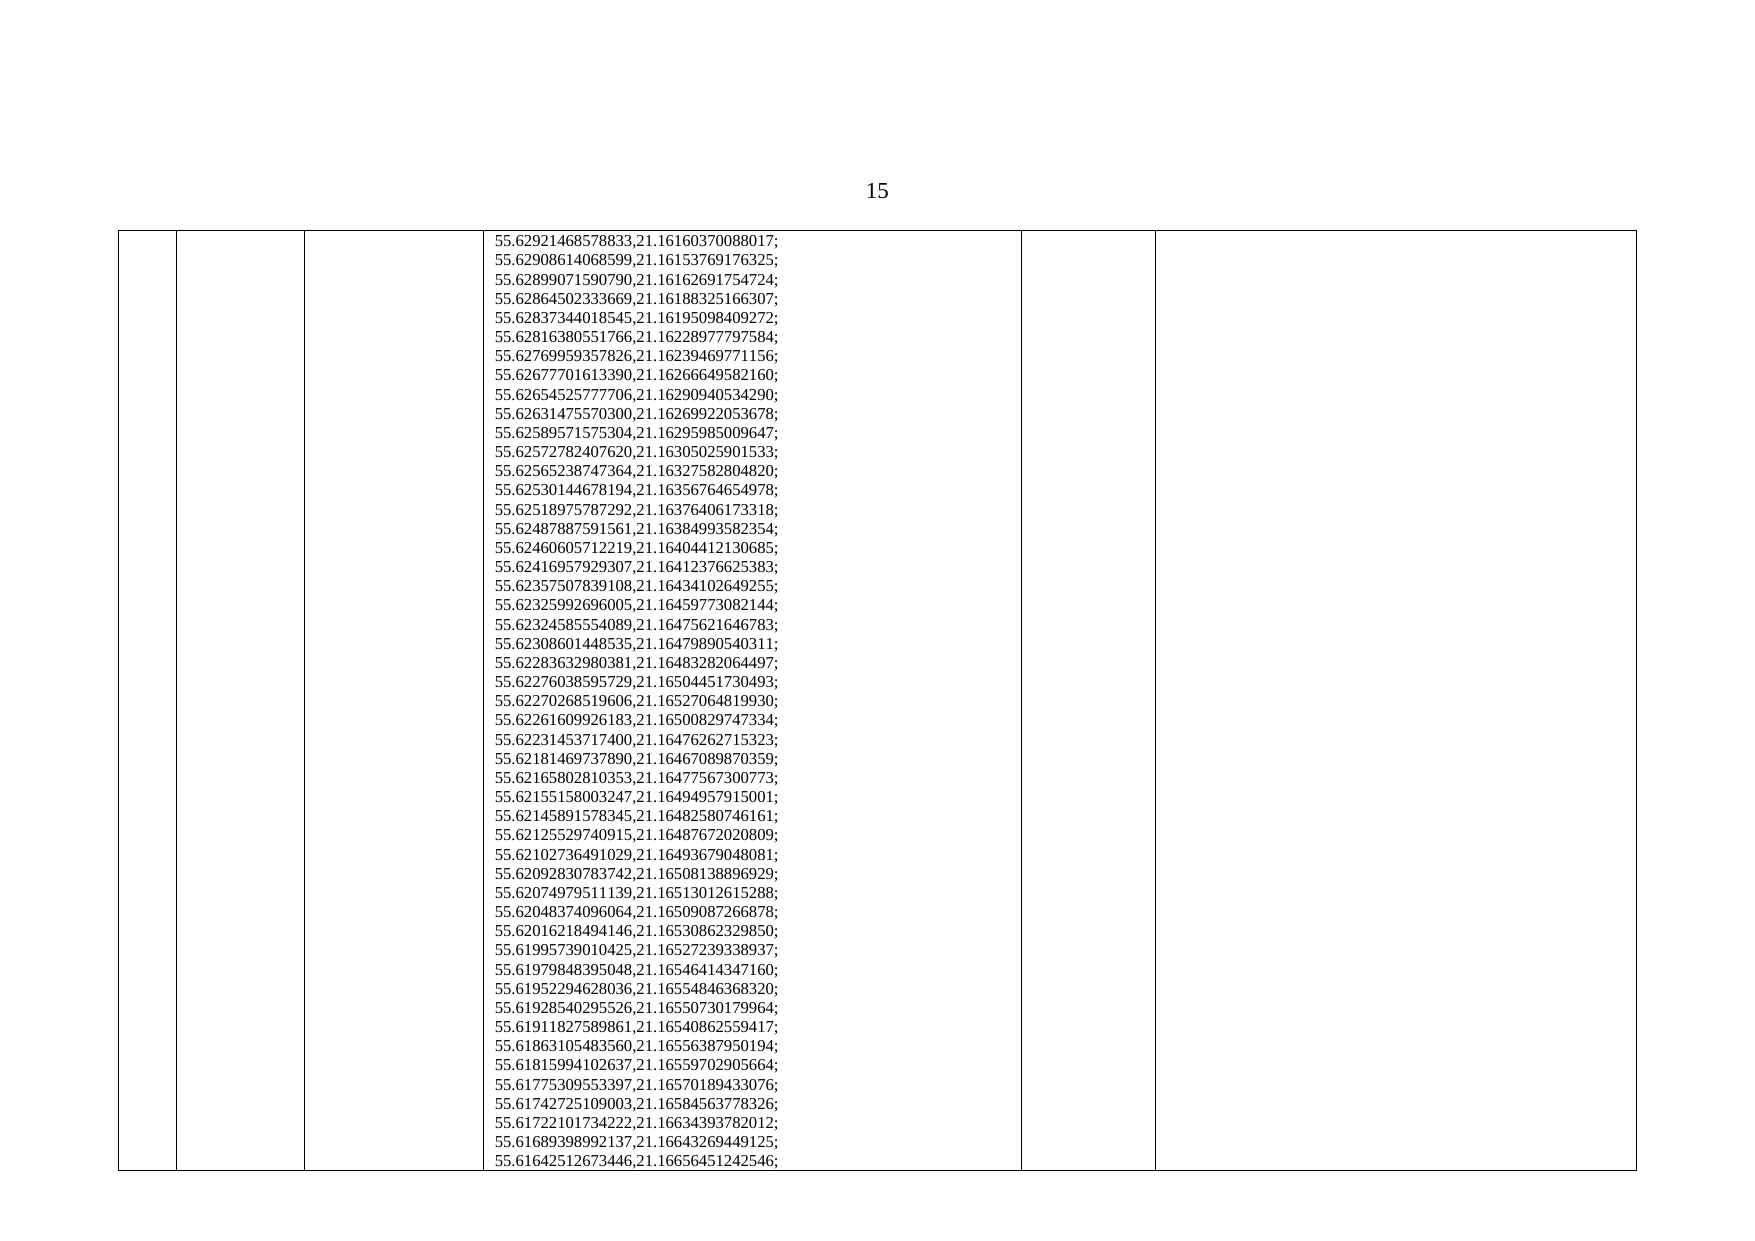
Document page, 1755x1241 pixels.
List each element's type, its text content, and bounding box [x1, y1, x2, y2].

table_cell [305, 231, 483, 1170]
table_cell [177, 231, 304, 1170]
table_cell 55.62921468578833,21.16160370088017; 55.62908614068599,21.16153769176325; 55.62899071590790,21.16162691754724; 55.62864502333669,21.16188325166307; 55.62837344018545,21.16195098409272; 55.62816380551766,21.16228977797584; 55.62769959357826,21.16239469771156; 55.62677701613390,21.16266649582160; 55.62654525777706,21.16290940534290; 55.62631475570300,21.16269922053678; 55.62589571575304,21.16295985009647; 55.62572782407620,21.16305025901533; 55.62565238747364,21.16327582804820; 55.62530144678194,21.16356764654978; 55.62518975787292,21.16376406173318; 55.62487887591561,21.16384993582354; 55.62460605712219,21.16404412130685; 55.62416957929307,21.16412376625383; 55.62357507839108,21.16434102649255; 55.62325992696005,21.16459773082144; 55.62324585554089,21.16475621646783; 55.62308601448535,21.16479890540311; 55.62283632980381,21.16483282064497; 55.62276038595729,21.16504451730493; 55.62270268519606,21.16527064819930; 55.62261609926183,21.16500829747334; 55.62231453717400,21.16476262715323; 55.62181469737890,21.16467089870359; 55.62165802810353,21.16477567300773; 55.62155158003247,21.16494957915001; 55.62145891578345,21.16482580746161; 55.62125529740915,21.16487672020809; 55.62102736491029,21.16493679048081; 55.62092830783742,21.16508138896929; 55.62074979511139,21.16513012615288; 55.62048374096064,21.16509087266878; 55.62016218494146,21.16530862329850; 55.61995739010425,21.16527239338937; 55.61979848395048,21.16546414347160; 55.61952294628036,21.16554846368320; 55.61928540295526,21.16550730179964; 55.61911827589861,21.16540862559417; 55.61863105483560,21.16556387950194; 55.61815994102637,21.16559702905664; 55.61775309553397,21.16570189433076; 55.61742725109003,21.16584563778326; 55.61722101734222,21.16634393782012; 55.61689398992137,21.16643269449125; 55.61642512673446,21.16656451242546; [484, 231, 1021, 1170]
table_cell [1022, 231, 1155, 1170]
table_cell 41. [119, 231, 176, 1170]
table_cell [1156, 231, 1636, 1170]
